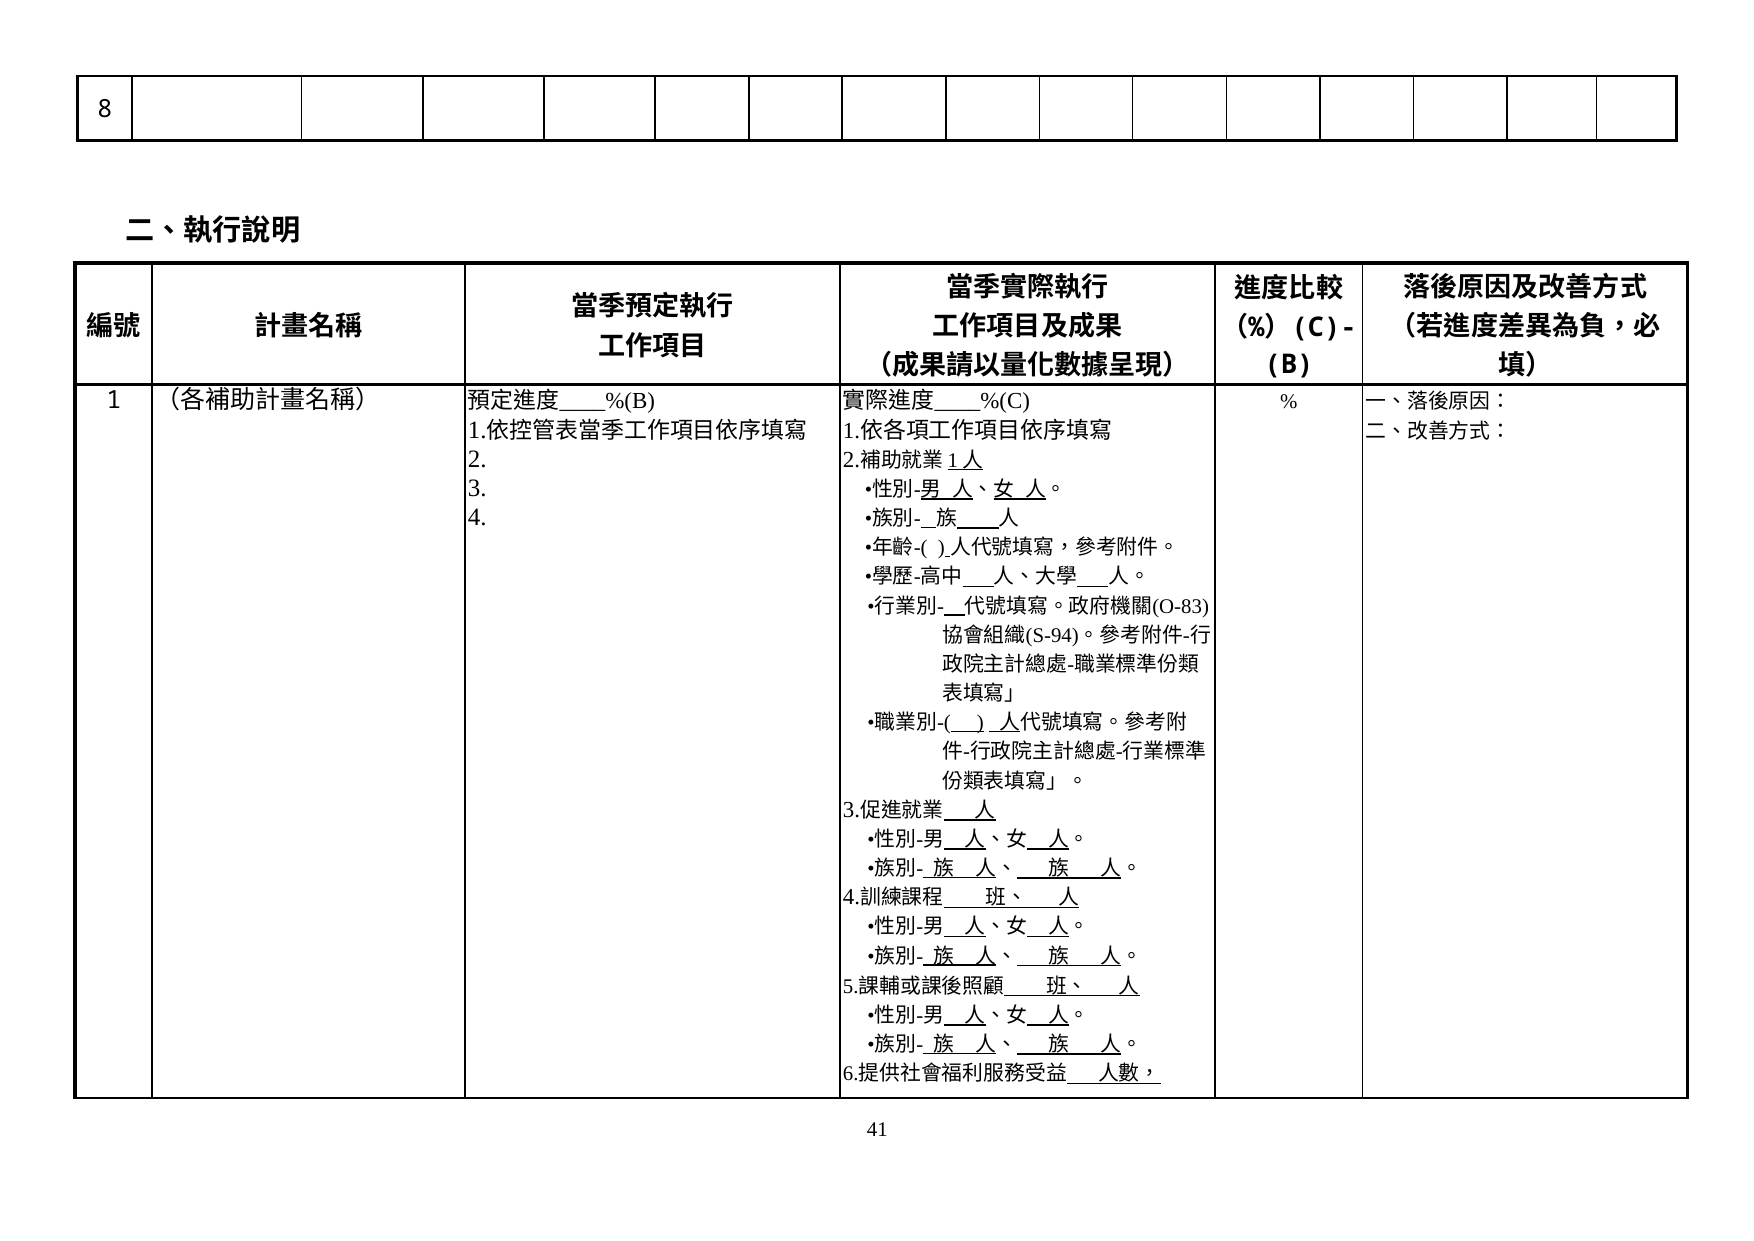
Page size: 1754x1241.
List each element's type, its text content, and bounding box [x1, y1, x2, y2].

table_cell 1 [77, 386, 151, 1097]
table_cell [1321, 77, 1413, 139]
table_cell [1414, 77, 1506, 139]
table_cell [1227, 77, 1319, 139]
table_header 當季預定執行 工作項目 [466, 265, 839, 382]
table_cell 實際進度____%(C) 1.依各項工作項目依序填寫 2.補助就業1人 •性別-男 人、女 人。 •族別- 族 人 •年齡-( ) 人代號填寫，參考附件。 •學歷-高中 人、大學 人。 •行業別- 代號填寫。政府機關(O-83)協會組織(S-94)。參考附件-行政院主計總處-職業標準份類表填寫」 •職業別-( ) 人代號填寫。參考附件-行政院主計總處-行業標準份類表填寫」。 3.促進就業 人 •性別-男 人、女 人。 •族別- 族 人、 族 人。 4.訓練課程 班、 人 •性別-男 人、女 人。 •族別- 族 人、 族 人。 5.課輔或課後照顧 班、 人 •性別-男 人、女 人。 •族別- 族 人、 族 人。 6.提供社會福利服務受益 人數， [841, 386, 1214, 1097]
table_cell [947, 77, 1039, 139]
table_cell [656, 77, 748, 139]
table_cell [750, 77, 841, 139]
table_cell [133, 77, 301, 139]
table_header 編號 [77, 265, 151, 382]
text 二、執行說明 [125, 207, 1679, 249]
table_cell [424, 77, 543, 139]
table_cell （各補助計畫名稱） [153, 386, 464, 1097]
table_cell [302, 77, 422, 139]
table_cell 一、落後原因： 二、改善方式： [1363, 386, 1686, 1097]
table_cell [1597, 77, 1675, 139]
table_cell [1508, 77, 1596, 139]
table_cell [843, 77, 945, 139]
table_header 進度比較 （%）(C)-(B) [1216, 265, 1362, 382]
table_cell 8 [79, 77, 131, 139]
table_header 當季實際執行 工作項目及成果 （成果請以量化數據呈現） [841, 265, 1214, 382]
table_header 計畫名稱 [153, 265, 464, 382]
table_cell % [1216, 386, 1362, 1097]
table_cell [545, 77, 654, 139]
table_cell [1133, 77, 1226, 139]
table_cell [1040, 77, 1132, 139]
table_header 落後原因及改善方式 （若進度差異為負，必填） [1363, 265, 1686, 382]
table_cell 預定進度____%(B) 1.依控管表當季工作項目依序填寫 2. 3. 4. [466, 386, 839, 1097]
